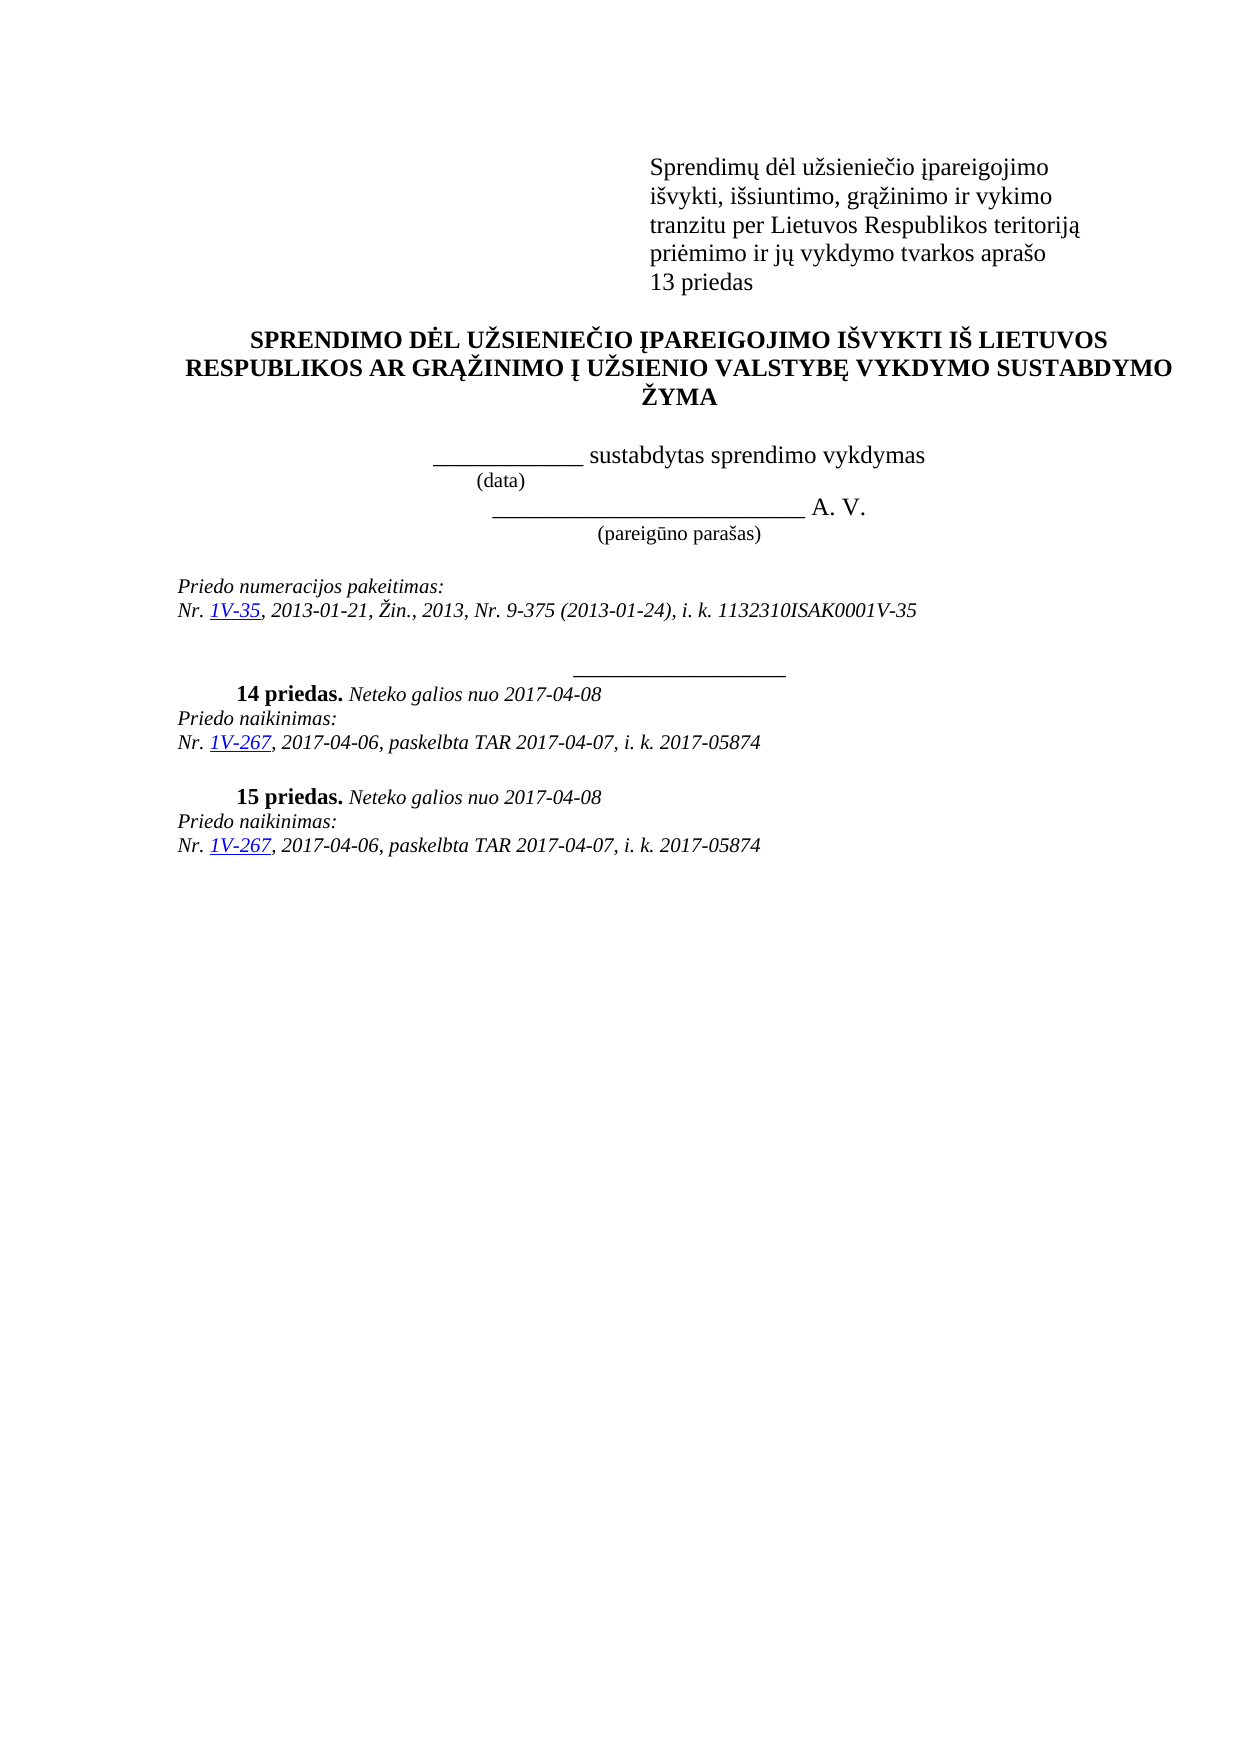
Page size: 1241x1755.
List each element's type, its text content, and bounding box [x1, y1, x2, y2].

text išvykti, išsiuntimo, grąžinimo ir vykimo [649, 181, 1181, 210]
text _________________ [177, 651, 1181, 680]
text 13 priedas [649, 267, 1181, 296]
text Priedo numeracijos pakeitimas: [177, 574, 1181, 598]
text SPRENDIMO DĖL UŽSIENIEČIO ĮPAREIGOJIMO IŠVYKTI IŠ LIETUVOS RESPUBLIKOS AR GRĄŽINIMO Į UŽSIENIO VALSTYBĘ VYKDYMO SUSTABDYMO ŽYMA [177, 325, 1181, 411]
text Nr. 1V-35, 2013-01-21, Žin., 2013, Nr. 9-375 (2013-01-24), i. k. 1132310ISAK0001V-35 [177, 598, 1181, 622]
text priėmimo ir jų vykdymo tvarkos aprašo [649, 238, 1181, 267]
text Nr. 1V-267, 2017-04-06, paskelbta TAR 2017-04-07, i. k. 2017-05874 [177, 833, 1181, 857]
text Priedo naikinimas: [177, 706, 1181, 730]
text ____________ sustabdytas sprendimo vykdymas [177, 440, 1181, 468]
text (data) [177, 468, 1181, 492]
text Priedo naikinimas: [177, 809, 1181, 833]
text tranzitu per Lietuvos Respublikos teritoriją [649, 210, 1181, 238]
text (pareigūno parašas) [177, 521, 1181, 545]
text _________________________ A. V. [177, 492, 1181, 521]
text 15 priedas. Neteko galios nuo 2017-04-08 [177, 783, 1181, 809]
text 14 priedas. Neteko galios nuo 2017-04-08 [177, 680, 1181, 706]
text Sprendimų dėl užsieniečio įpareigojimo [649, 152, 1181, 181]
text Nr. 1V-267, 2017-04-06, paskelbta TAR 2017-04-07, i. k. 2017-05874 [177, 730, 1181, 754]
